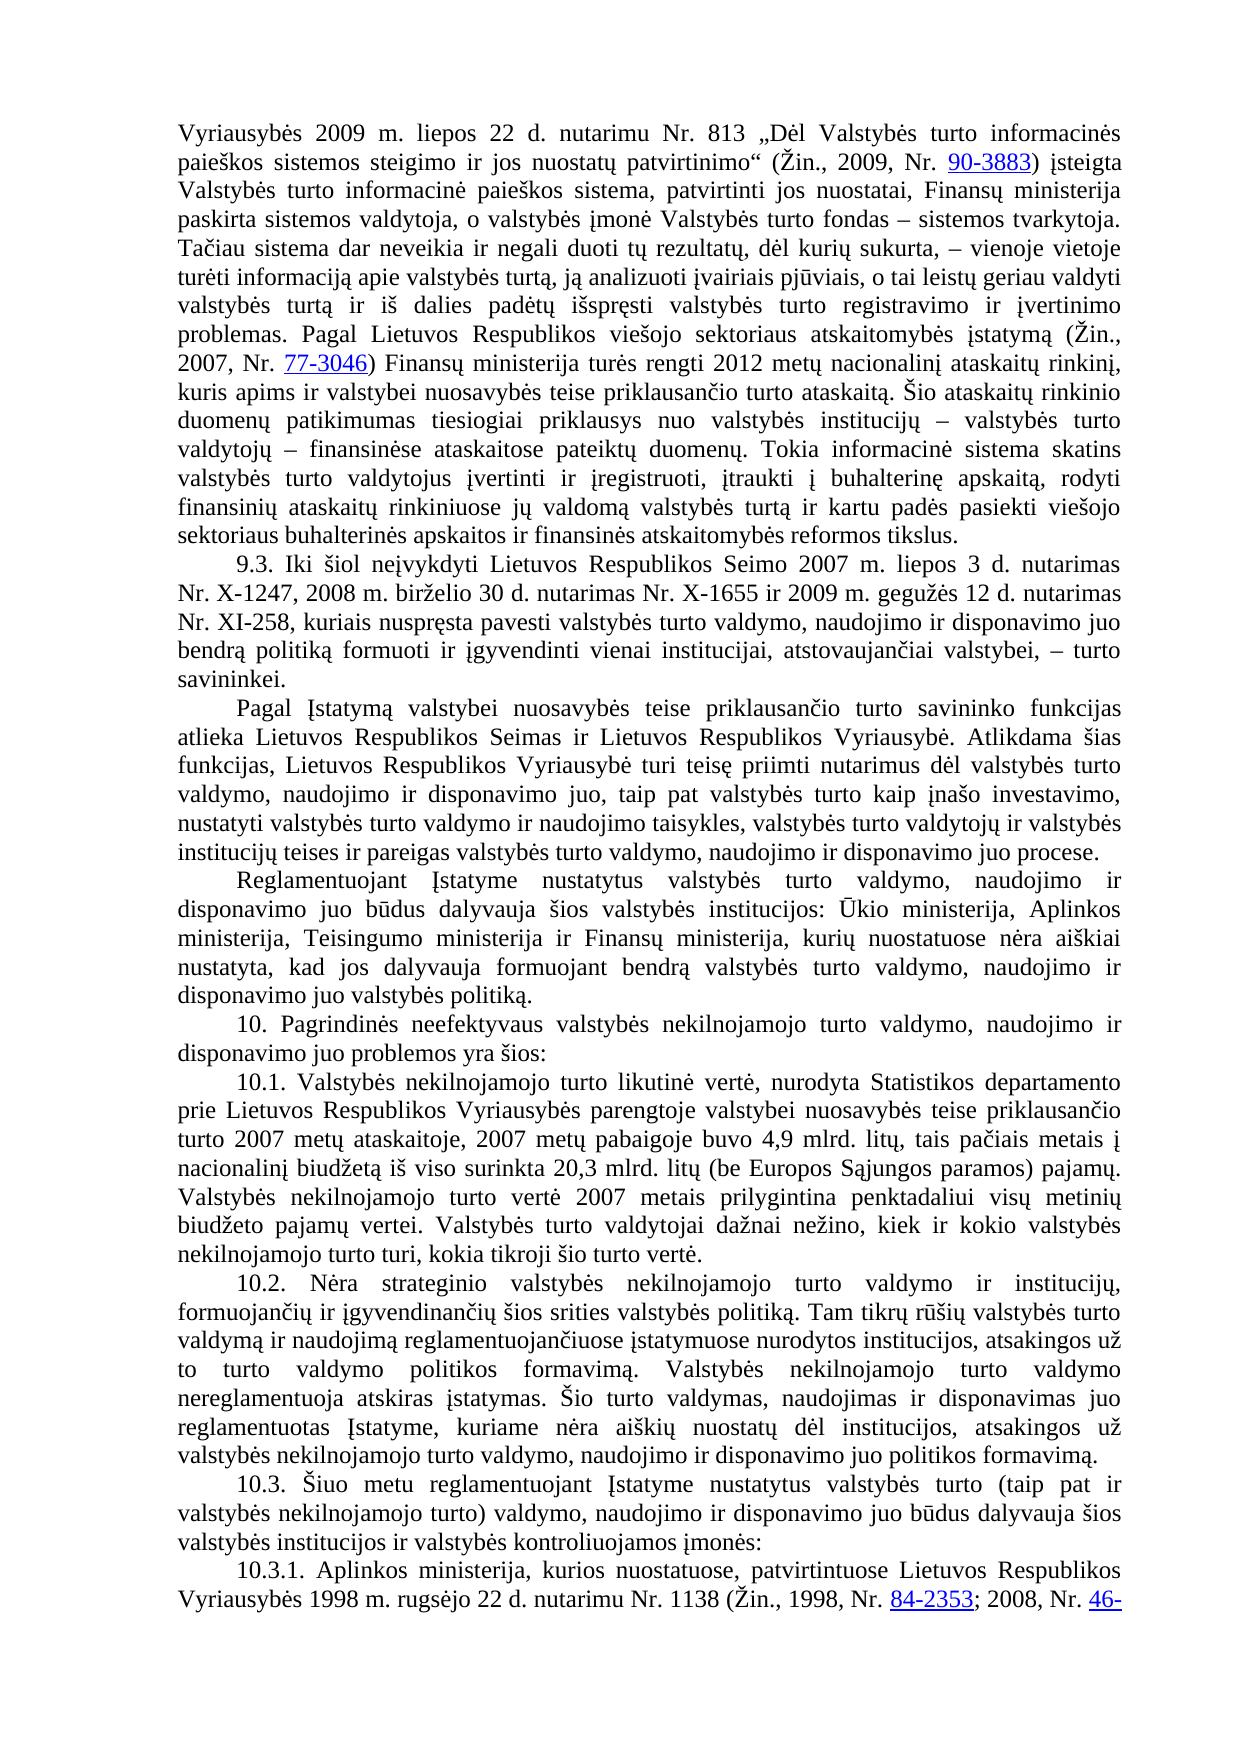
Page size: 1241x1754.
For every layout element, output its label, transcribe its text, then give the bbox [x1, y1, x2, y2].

text 10.1. Valstybės nekilnojamojo turto likutinė vertė, nurodyta Statistikos departamento prie Lietuvos Respublikos Vyriausybės parengtoje valstybei nuosavybės teise priklausančio turto 2007 metų ataskaitoje, 2007 metų pabaigoje buvo 4,9 mlrd. litų, tais pačiais metais į nacionalinį biudžetą iš viso surinkta 20,3 mlrd. litų (be Europos Sąjungos paramos) pajamų. Valstybės nekilnojamojo turto vertė 2007 metais prilygintina penktadaliui visų metinių biudžeto pajamų vertei. Valstybės turto valdytojai dažnai nežino, kiek ir kokio valstybės nekilnojamojo turto turi, kokia tikroji šio turto vertė. [177, 1067, 1122, 1268]
text Reglamentuojant Įstatyme nustatytus valstybės turto valdymo, naudojimo ir disponavimo juo būdus dalyvauja šios valstybės institucijos: Ūkio ministerija, Aplinkos ministerija, Teisingumo ministerija ir Finansų ministerija, kurių nuostatuose nėra aiškiai nustatyta, kad jos dalyvauja formuojant bendrą valstybės turto valdymo, naudojimo ir disponavimo juo valstybės politiką. [177, 866, 1122, 1009]
text 9.3. Iki šiol neįvykdyti Lietuvos Respublikos Seimo 2007 m. liepos 3 d. nutarimas Nr. X-1247, 2008 m. birželio 30 d. nutarimas Nr. X-1655 ir 2009 m. gegužės 12 d. nutarimas Nr. XI-258, kuriais nuspręsta pavesti valstybės turto valdymo, naudojimo ir disponavimo juo bendrą politiką formuoti ir įgyvendinti vienai institucijai, atstovaujančiai valstybei, – turto savininkei. [177, 549, 1122, 693]
text 10.3.1. Aplinkos ministerija, kurios nuostatuose, patvirtintuose Lietuvos Respublikos Vyriausybės 1998 m. rugsėjo 22 d. nutarimu Nr. 1138 (Žin., 1998, Nr. 84-2353; 2008, Nr. 46- [177, 1556, 1122, 1613]
text 10.2. Nėra strateginio valstybės nekilnojamojo turto valdymo ir institucijų, formuojančių ir įgyvendinančių šios srities valstybės politiką. Tam tikrų rūšių valstybės turto valdymą ir naudojimą reglamentuojančiuose įstatymuose nurodytos institucijos, atsakingos už to turto valdymo politikos formavimą. Valstybės nekilnojamojo turto valdymo nereglamentuoja atskiras įstatymas. Šio turto valdymas, naudojimas ir disponavimas juo reglamentuotas Įstatyme, kuriame nėra aiškių nuostatų dėl institucijos, atsakingos už valstybės nekilnojamojo turto valdymo, naudojimo ir disponavimo juo politikos formavimą. [177, 1268, 1122, 1469]
text Pagal Įstatymą valstybei nuosavybės teise priklausančio turto savininko funkcijas atlieka Lietuvos Respublikos Seimas ir Lietuvos Respublikos Vyriausybė. Atlikdama šias funkcijas, Lietuvos Respublikos Vyriausybė turi teisę priimti nutarimus dėl valstybės turto valdymo, naudojimo ir disponavimo juo, taip pat valstybės turto kaip įnašo investavimo, nustatyti valstybės turto valdymo ir naudojimo taisykles, valstybės turto valdytojų ir valstybės institucijų teises ir pareigas valstybės turto valdymo, naudojimo ir disponavimo juo procese. [177, 693, 1122, 866]
text 10.3. Šiuo metu reglamentuojant Įstatyme nustatytus valstybės turto (taip pat ir valstybės nekilnojamojo turto) valdymo, naudojimo ir disponavimo juo būdus dalyvauja šios valstybės institucijos ir valstybės kontroliuojamos įmonės: [177, 1469, 1122, 1556]
text 10. Pagrindinės neefektyvaus valstybės nekilnojamojo turto valdymo, naudojimo ir disponavimo juo problemos yra šios: [177, 1009, 1122, 1067]
text Vyriausybės 2009 m. liepos 22 d. nutarimu Nr. 813 „Dėl Valstybės turto informacinės paieškos sistemos steigimo ir jos nuostatų patvirtinimo“ (Žin., 2009, Nr. 90-3883) įsteigta Valstybės turto informacinė paieškos sistema, patvirtinti jos nuostatai, Finansų ministerija paskirta sistemos valdytoja, o valstybės įmonė Valstybės turto fondas – sistemos tvarkytoja. Tačiau sistema dar neveikia ir negali duoti tų rezultatų, dėl kurių sukurta, – vienoje vietoje turėti informaciją apie valstybės turtą, ją analizuoti įvairiais pjūviais, o tai leistų geriau valdyti valstybės turtą ir iš dalies padėtų išspręsti valstybės turto registravimo ir įvertinimo problemas. Pagal Lietuvos Respublikos viešojo sektoriaus atskaitomybės įstatymą (Žin., 2007, Nr. 77-3046) Finansų ministerija turės rengti 2012 metų nacionalinį ataskaitų rinkinį, kuris apims ir valstybei nuosavybės teise priklausančio turto ataskaitą. Šio ataskaitų rinkinio duomenų patikimumas tiesiogiai priklausys nuo valstybės institucijų – valstybės turto valdytojų – finansinėse ataskaitose pateiktų duomenų. Tokia informacinė sistema skatins valstybės turto valdytojus įvertinti ir įregistruoti, įtraukti į buhalterinę apskaitą, rodyti finansinių ataskaitų rinkiniuose jų valdomą valstybės turtą ir kartu padės pasiekti viešojo sektoriaus buhalterinės apskaitos ir finansinės atskaitomybės reformos tikslus. [177, 118, 1122, 549]
